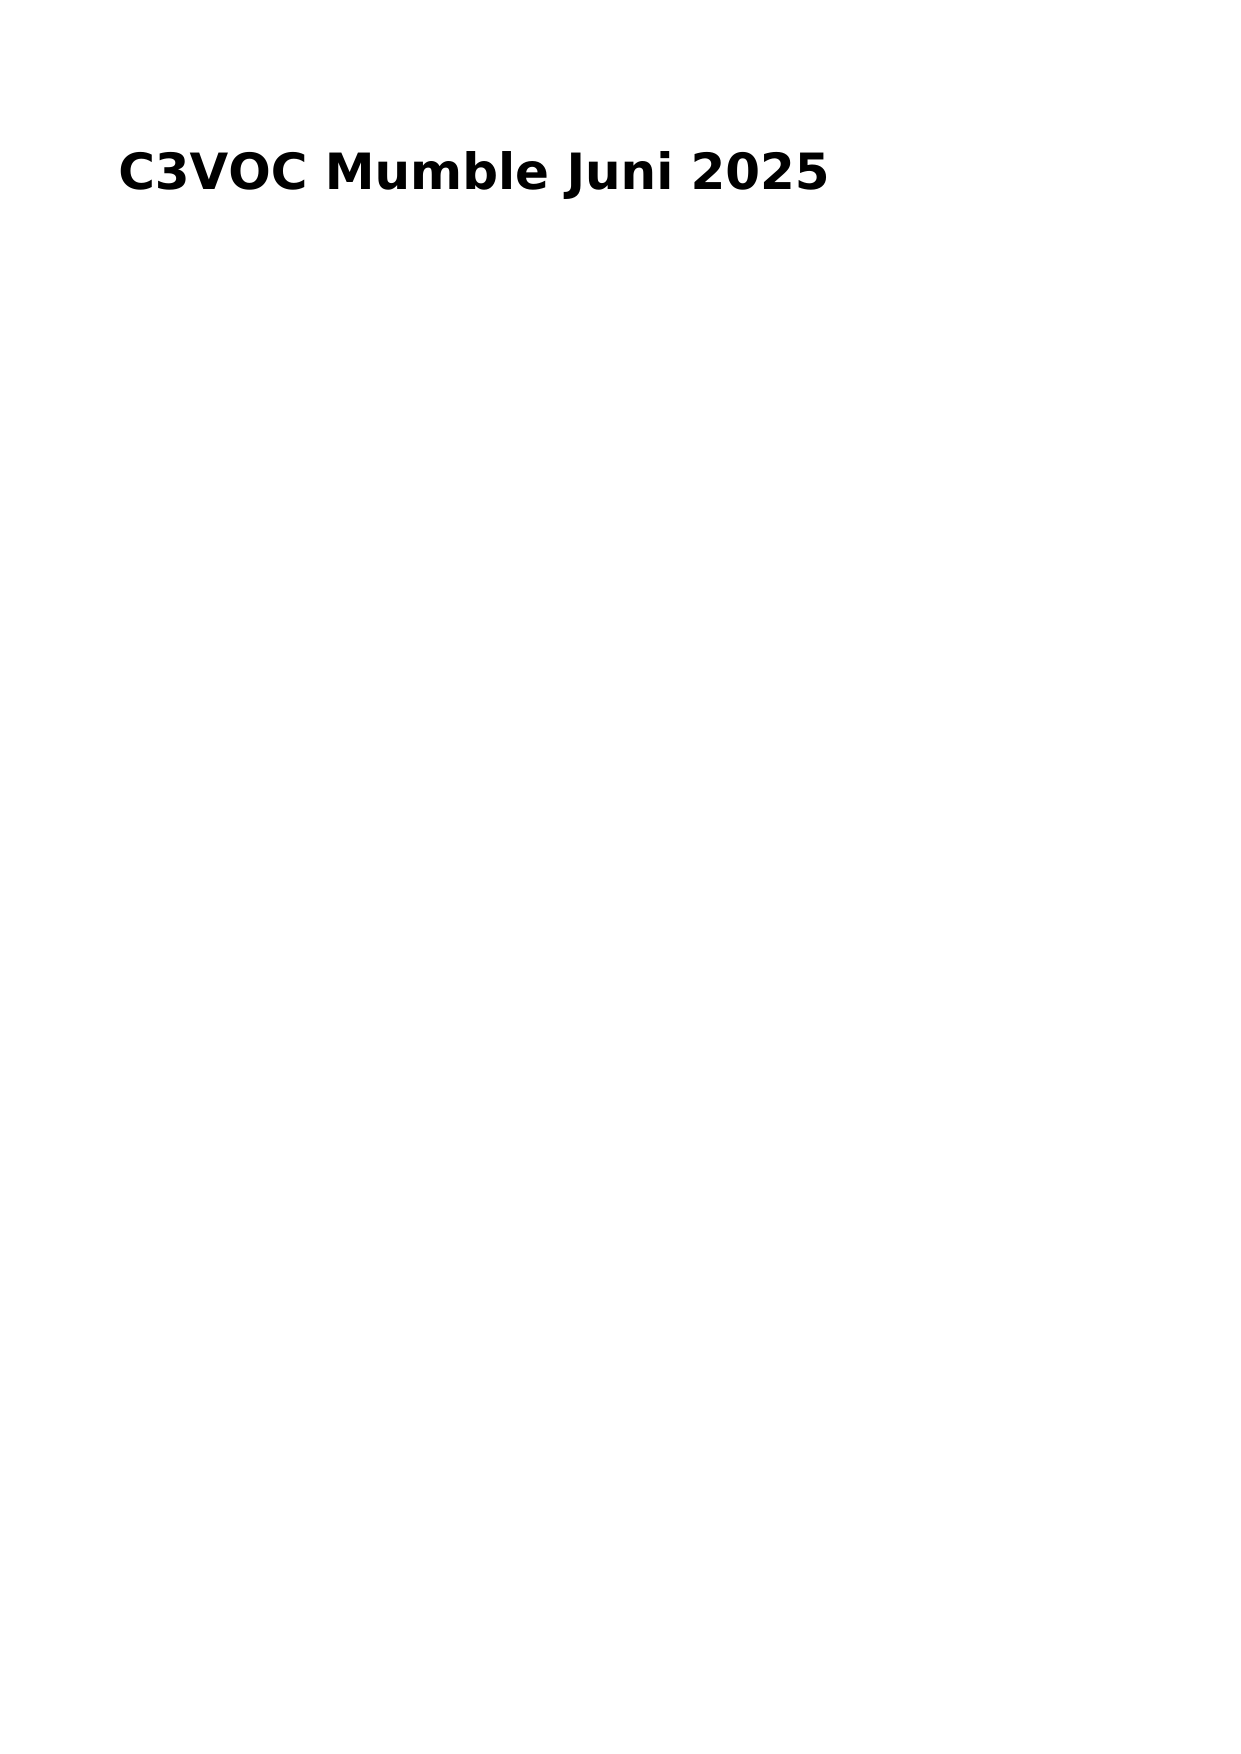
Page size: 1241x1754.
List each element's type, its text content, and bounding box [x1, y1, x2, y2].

subtitle C3VOC Mumble Juni 2025 [118, 143, 1122, 201]
